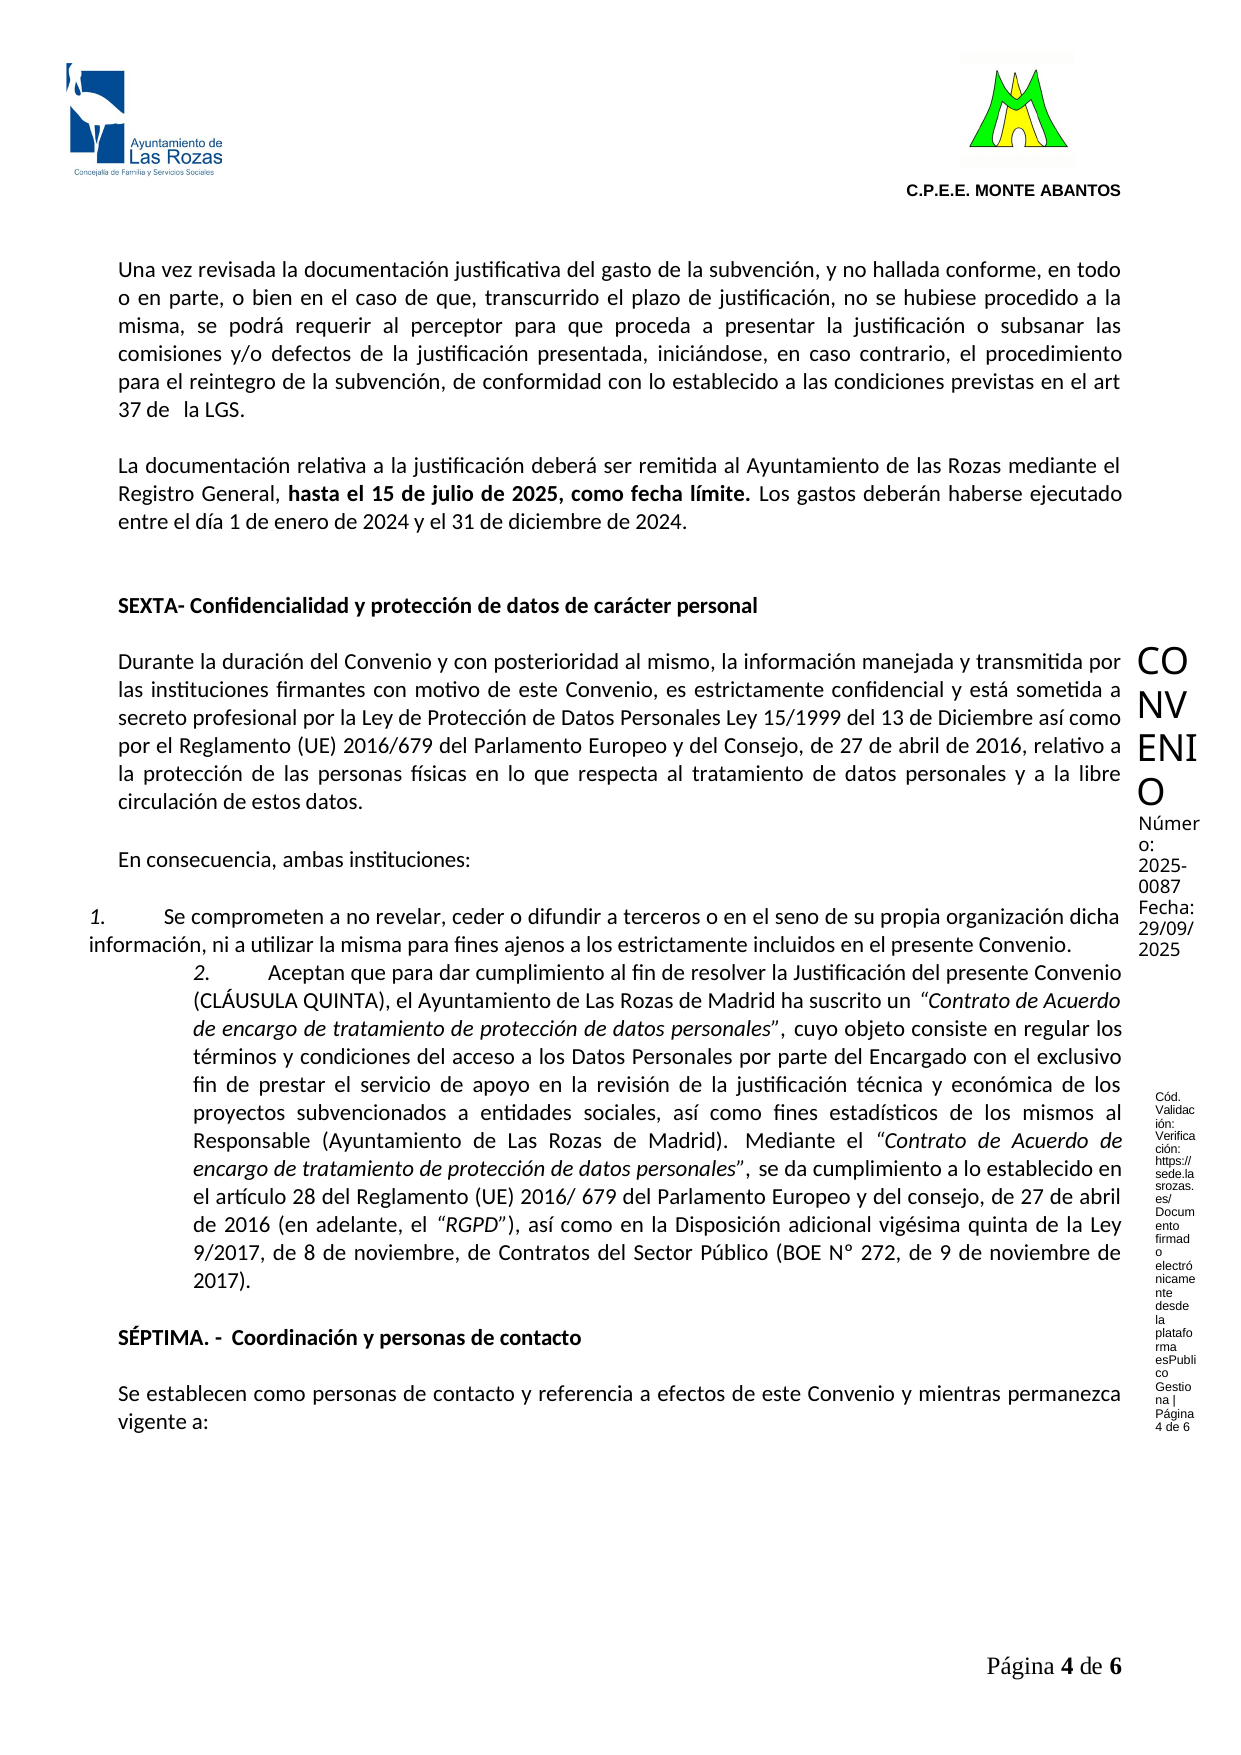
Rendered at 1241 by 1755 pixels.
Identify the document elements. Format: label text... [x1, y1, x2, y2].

text Se establecen como personas de contacto y referencia a efectos de este Convenio y mientras permanezca vigente a: [118, 1379, 1123, 1435]
list Verificación: https://sede.lasrozas.es/ [1155, 1131, 1196, 1206]
list Documento firmado electrónicamente desde la plataforma esPublico Gestiona | Página 4 de 6 [1155, 1206, 1196, 1434]
list Cód. Validación: [1155, 1091, 1196, 1131]
subtitle SÉPTIMA. - Coordinación y personas de contacto [118, 1323, 1152, 1351]
text CONVENIO [1136, 640, 1203, 814]
text En consecuencia, ambas instituciones: [118, 845, 1134, 873]
text La documentación relativa a la justificación deberá ser remitida al Ayuntamiento de las Rozas mediante el Registro General, hasta el 15 de julio de 2025, como fecha límite. Los gastos deberán haberse ejecutado entre el día 1 de enero de 2024 y el 31 de diciembre de 2024. [118, 451, 1123, 535]
text [1134, 638, 1203, 985]
list [1153, 1089, 1196, 1612]
text Una vez revisada la documentación justificativa del gasto de la subvención, y no hallada conforme, en todo o en parte, o bien en el caso de que, transcurrido el plazo de justificación, no se hubiese procedido a la misma, se podrá requerir al perceptor para que proceda a presentar la justificación o subsanar las comisiones y/o defectos de la justificación presentada, iniciándose, en caso contrario, el procedimiento para el reintegro de la subvención, de conformidad con lo establecido a las condiciones previstas en el art 37 de la LGS. [118, 255, 1123, 423]
text Durante la duración del Convenio y con posterioridad al mismo, la información manejada y transmitida por las instituciones firmantes con motivo de este Convenio, es estrictamente confidencial y está sometida a secreto profesional por la Ley de Protección de Datos Personales Ley 15/1999 del 13 de Diciembre así como por el Reglamento (UE) 2016/679 del Parlamento Europeo y del Consejo, de 27 de abril de 2016, relativo a la protección de las personas físicas en lo que respecta al tratamiento de datos personales y a la libre circulación de estos datos. [118, 647, 1123, 815]
list Se comprometen a no revelar, ceder o difundir a terceros o en el seno de su propia organización dicha información, ni a utilizar la misma para fines ajenos a los estrictamente incluidos en el presente Convenio. [88, 902, 1123, 958]
text Número: 2025-0087 Fecha: 29/09/2025 [1138, 814, 1203, 961]
list Aceptan que para dar cumplimiento al fin de resolver la Justificación del presente Convenio (CLÁUSULA QUINTA), el Ayuntamiento de Las Rozas de Madrid ha suscrito un “Contrato de Acuerdo de encargo de tratamiento de protección de datos personales”, cuyo objeto consiste en regular los términos y condiciones del acceso a los Datos Personales por parte del Encargado con el exclusivo fin de prestar el servicio de apoyo en la revisión de la justificación técnica y económica de los proyectos subvencionados a entidades sociales, así como fines estadísticos de los mismos al Responsable (Ayuntamiento de Las Rozas de Madrid). Mediante el “Contrato de Acuerdo de encargo de tratamiento de protección de datos personales”, se da cumplimiento a lo establecido en el artículo 28 del Reglamento (UE) 2016/ 679 del Parlamento Europeo y del consejo, de 27 de abril de 2016 (en adelante, el “RGPD”), así como en la Disposición adicional vigésima quinta de la Ley 9/2017, de 8 de noviembre, de Contratos del Sector Público (BOE Nº 272, de 9 de noviembre de 2017). [193, 958, 1123, 1294]
subtitle SEXTA- Confidencialidad y protección de datos de carácter personal [118, 591, 1152, 619]
